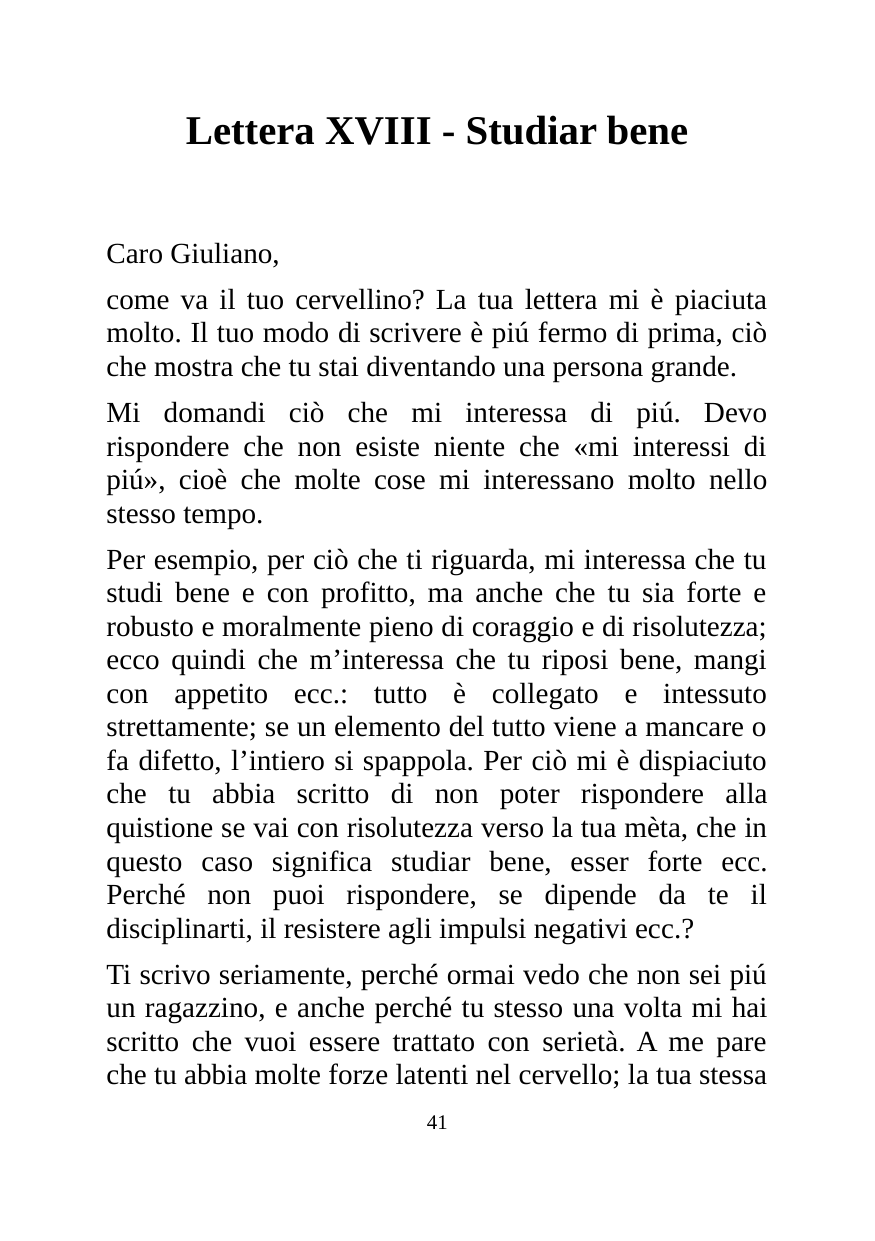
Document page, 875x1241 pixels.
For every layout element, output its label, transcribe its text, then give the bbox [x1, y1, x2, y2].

text Caro Giuliano, [106, 236, 768, 269]
text come va il tuo cervellino? La tua lettera mi è piaciuta molto. Il tuo modo di scrivere è piú fermo di prima, ciò che mostra che tu stai diventando una persona grande. [106, 282, 768, 383]
text Ti scrivo seriamente, perché ormai vedo che non sei piú un ragazzino, e anche perché tu stesso una volta mi hai scritto che vuoi essere trattato con serietà. A me pare che tu abbia molte forze latenti nel cervello; la tua stessa [106, 957, 768, 1091]
text Per esempio, per ciò che ti riguarda, mi interessa che tu studi bene e con profitto, ma anche che tu sia forte e robusto e moralmente pieno di coraggio e di risolutezza; ecco quindi che m’interessa che tu riposi bene, mangi con appetito ecc.: tutto è collegato e intessuto strettamente; se un elemento del tutto viene a mancare o fa difetto, l’intiero si spappola. Per ciò mi è dispiaciuto che tu abbia scritto di non poter rispondere alla quistione se vai con risolutezza verso la tua mèta, che in questo caso significa studiar bene, esser forte ecc. Perché non puoi rispondere, se dipende da te il disciplinarti, il resistere agli impulsi negativi ecc.? [106, 542, 768, 944]
text Mi domandi ciò che mi interessa di piú. Devo rispondere che non esiste niente che «mi interessi di piú», cioè che molte cose mi interessano molto nello stesso tempo. [106, 395, 768, 529]
subtitle Lettera XVIII - Studiar bene [106, 106, 768, 153]
